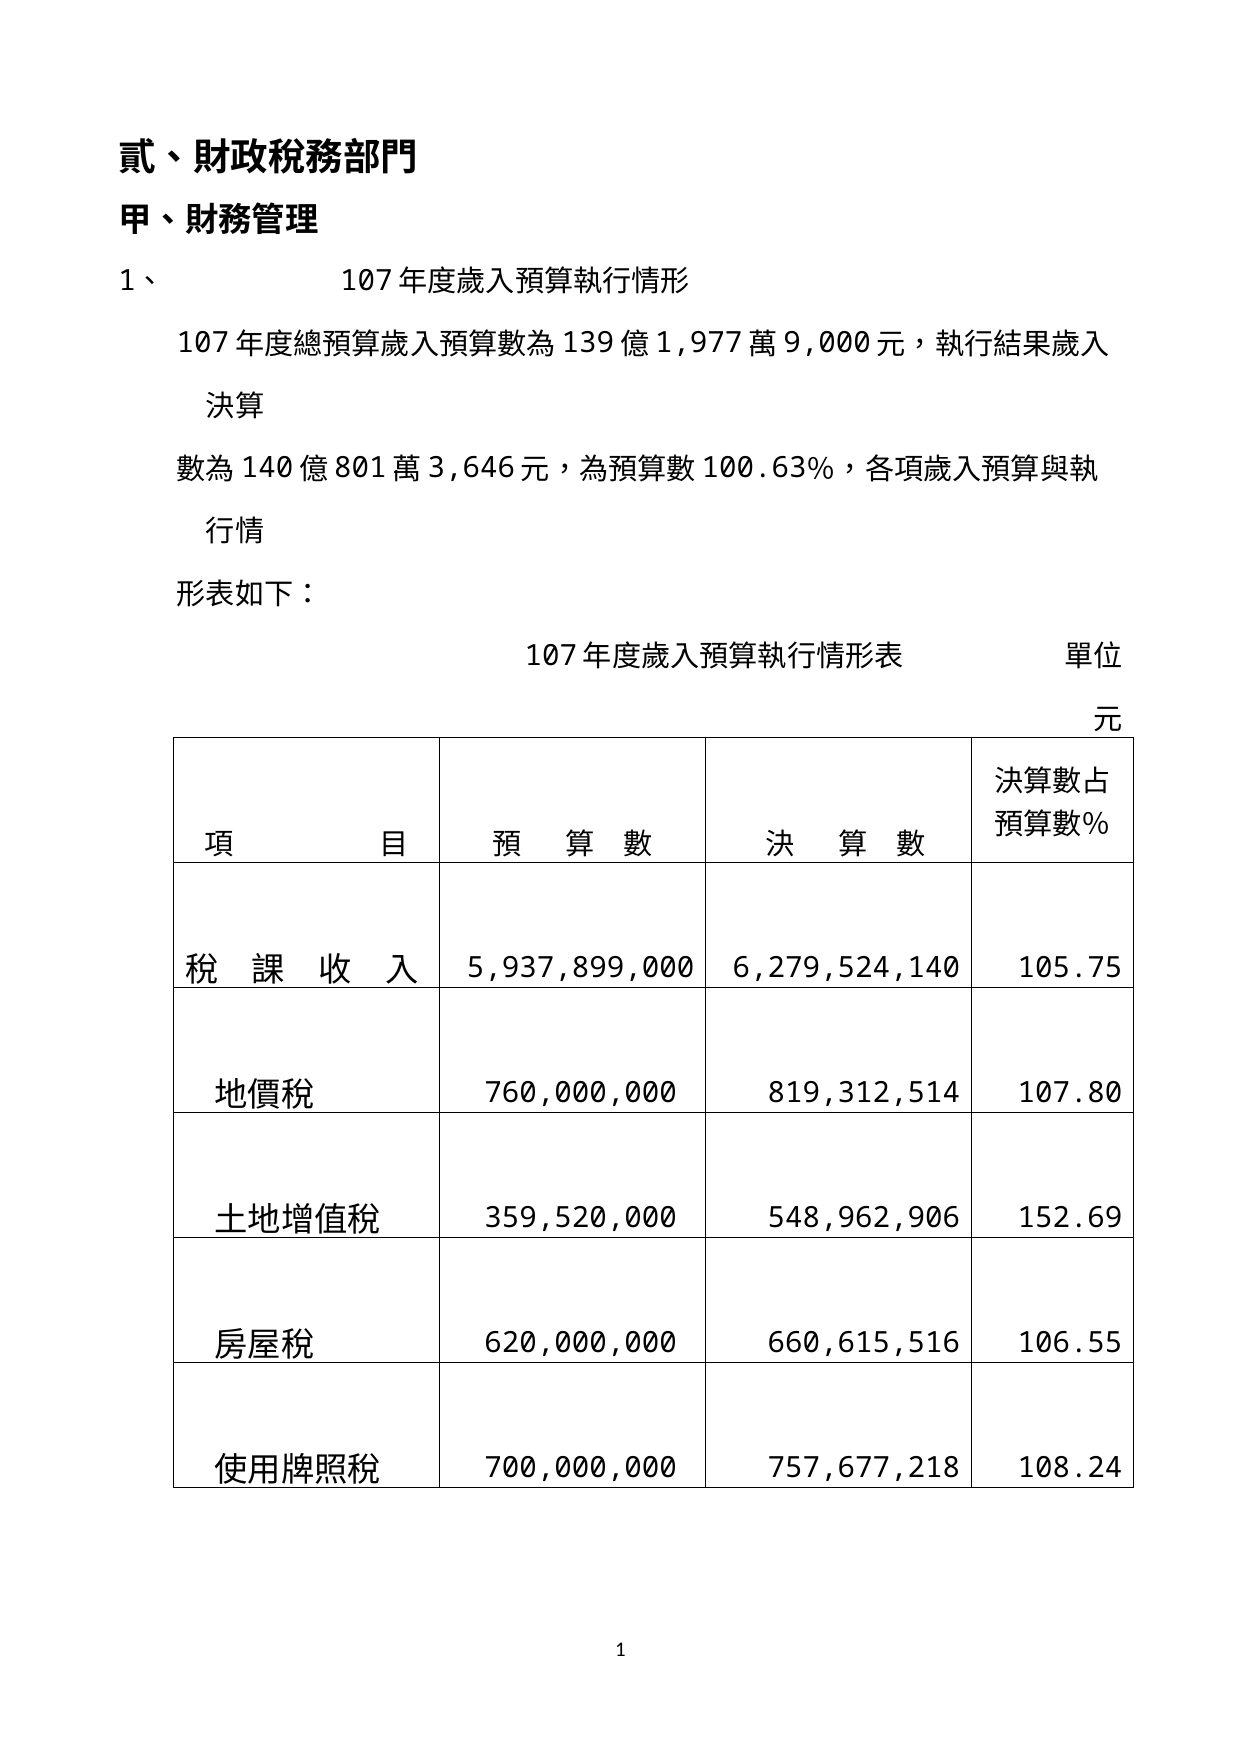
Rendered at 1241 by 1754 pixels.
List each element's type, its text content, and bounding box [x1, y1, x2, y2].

text 107年度歲入預算執行情形表 單位：元 [129, 612, 1122, 737]
text 形表如下： [176, 550, 1122, 612]
list 107年度歲入預算執行情形 [118, 237, 1122, 300]
list 財務管理 [118, 175, 1122, 237]
table_cell 760,000,000 [440, 988, 705, 1112]
text 數為140億801萬3,646元，為預算數100.63％，各項歲入預算與執行情 [176, 425, 1122, 550]
table_cell 使用牌照稅 [174, 1363, 439, 1487]
table_cell 700,000,000 [440, 1363, 705, 1487]
table_header 預 算 數 [440, 738, 705, 862]
table_cell 5,937,899,000 [440, 863, 705, 987]
table_cell 660,615,516 [706, 1238, 971, 1362]
table_header 項 目 [174, 738, 439, 862]
table_cell 6,279,524,140 [706, 863, 971, 987]
table_cell 房屋稅 [174, 1238, 439, 1362]
table_header 決 算 數 [706, 738, 971, 862]
table_cell 稅 課 收 入 [174, 863, 439, 987]
table_cell 108.24 [972, 1363, 1133, 1487]
table_cell 359,520,000 [440, 1113, 705, 1237]
table_cell 107.80 [972, 988, 1133, 1112]
table_cell 819,312,514 [706, 988, 971, 1112]
table_cell 548,962,906 [706, 1113, 971, 1237]
table_cell 105.75 [972, 863, 1133, 987]
text 貳、財政稅務部門 [118, 112, 1122, 175]
text 107年度總預算歲入預算數為139億1,977萬9,000元，執行結果歲入決算 [176, 300, 1122, 425]
table_cell 152.69 [972, 1113, 1133, 1237]
table_cell 土地增值稅 [174, 1113, 439, 1237]
table_header 決算數占預算數％ [972, 738, 1133, 862]
table_cell 757,677,218 [706, 1363, 971, 1487]
table_cell 106.55 [972, 1238, 1133, 1362]
table_cell 地價稅 [174, 988, 439, 1112]
table_cell 620,000,000 [440, 1238, 705, 1362]
